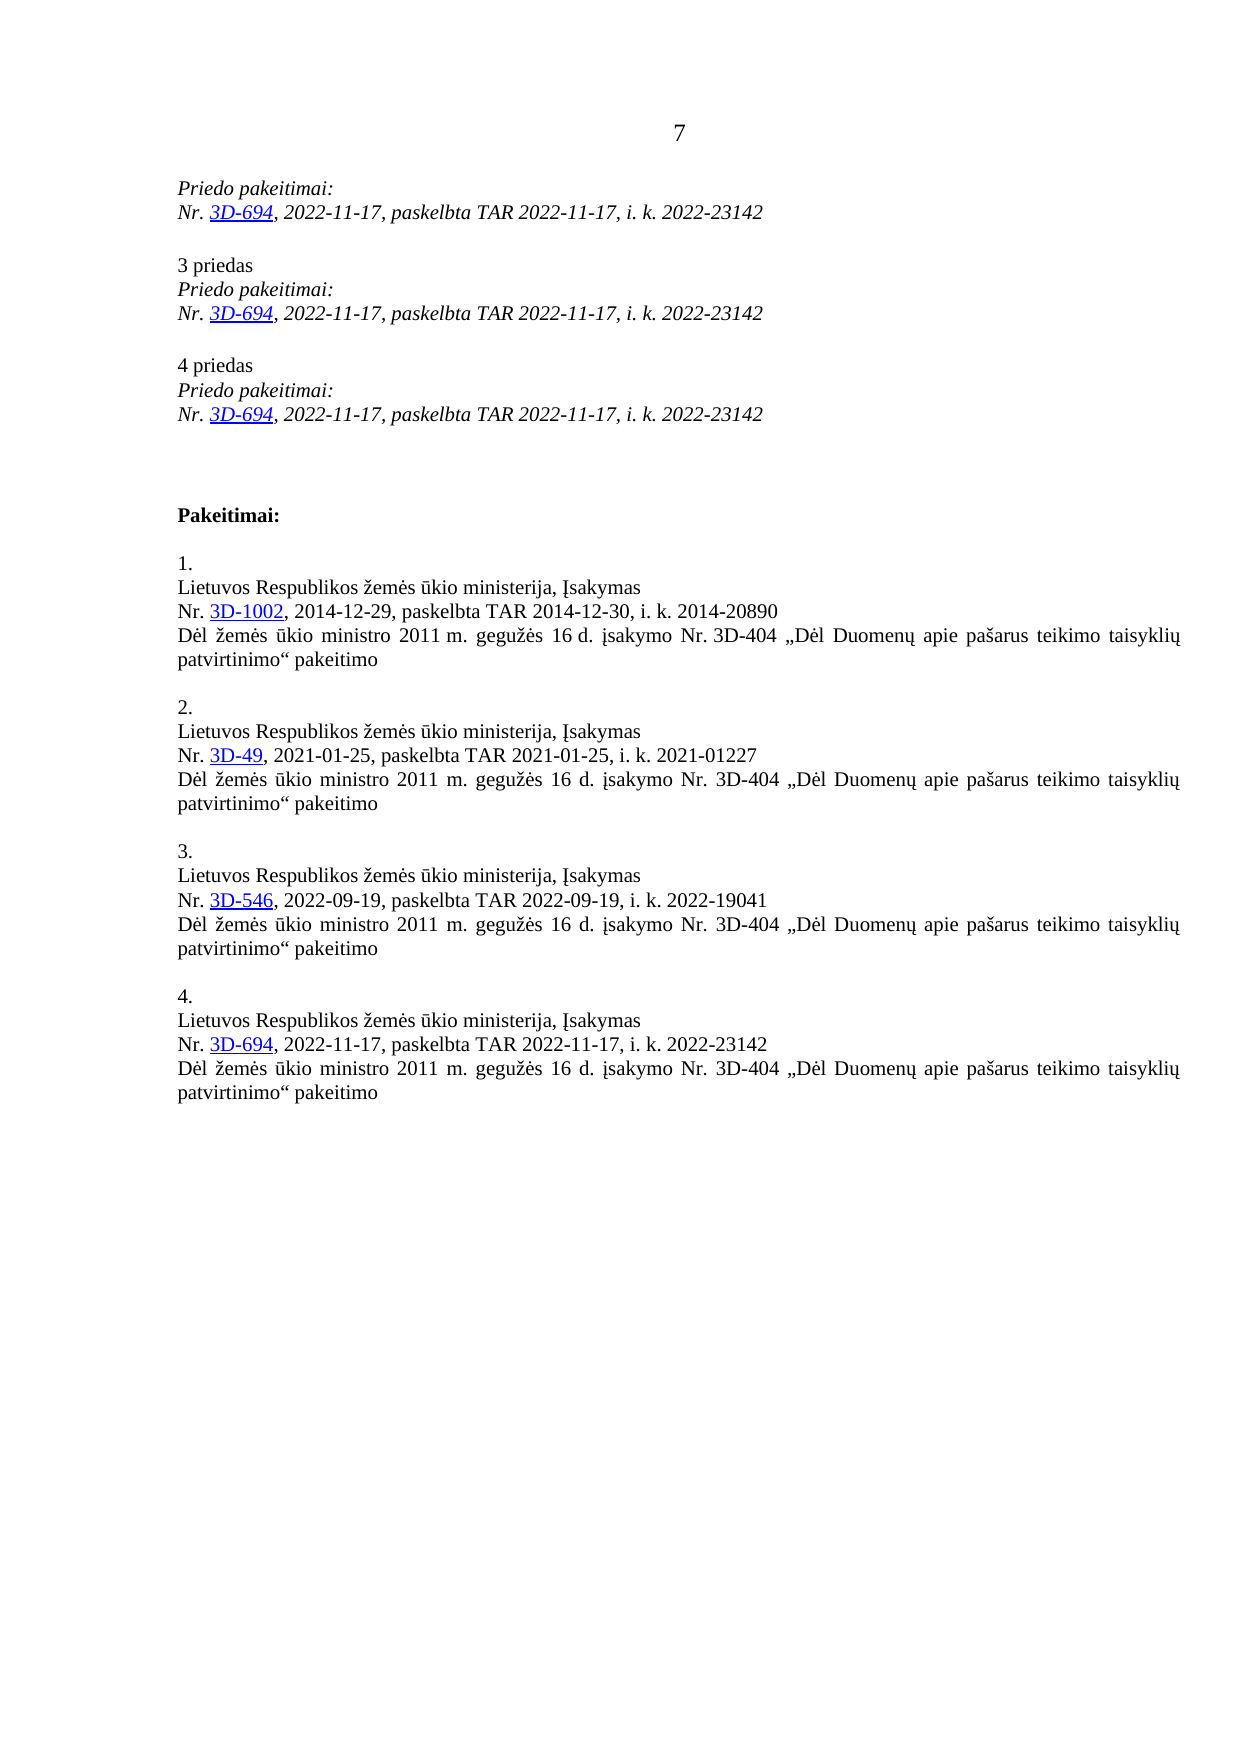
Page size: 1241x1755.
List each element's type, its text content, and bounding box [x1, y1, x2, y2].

text 3. [177, 839, 1181, 863]
text Lietuvos Respublikos žemės ūkio ministerija, Įsakymas [177, 719, 1181, 743]
text Nr. 3D-694, 2022-11-17, paskelbta TAR 2022-11-17, i. k. 2022-23142 [177, 200, 1181, 224]
text 4. [177, 984, 1181, 1008]
text Nr. 3D-694, 2022-11-17, paskelbta TAR 2022-11-17, i. k. 2022-23142 [177, 402, 1181, 426]
text 4 priedas [177, 353, 1181, 377]
text Priedo pakeitimai: [177, 176, 1181, 200]
text Dėl žemės ūkio ministro 2011 m. gegužės 16 d. įsakymo Nr. 3D-404 „Dėl Duomenų apie pašarus teikimo taisyklių patvirtinimo“ pakeitimo [177, 767, 1181, 815]
text 3 priedas [177, 252, 1181, 277]
text 2. [177, 695, 1181, 719]
text Nr. 3D-546, 2022-09-19, paskelbta TAR 2022-09-19, i. k. 2022-19041 [177, 887, 1181, 912]
text Nr. 3D-694, 2022-11-17, paskelbta TAR 2022-11-17, i. k. 2022-23142 [177, 1032, 1181, 1056]
text Nr. 3D-694, 2022-11-17, paskelbta TAR 2022-11-17, i. k. 2022-23142 [177, 301, 1181, 325]
text Lietuvos Respublikos žemės ūkio ministerija, Įsakymas [177, 863, 1181, 887]
text Dėl žemės ūkio ministro 2011 m. gegužės 16 d. įsakymo Nr. 3D-404 „Dėl Duomenų apie pašarus teikimo taisyklių patvirtinimo“ pakeitimo [177, 912, 1181, 960]
text Lietuvos Respublikos žemės ūkio ministerija, Įsakymas [177, 1008, 1181, 1032]
text Lietuvos Respublikos žemės ūkio ministerija, Įsakymas [177, 575, 1181, 599]
text 1. [177, 551, 1181, 575]
text Nr. 3D-1002, 2014-12-29, paskelbta TAR 2014-12-30, i. k. 2014-20890 [177, 599, 1181, 623]
text Priedo pakeitimai: [177, 377, 1181, 402]
text Dėl žemės ūkio ministro 2011 m. gegužės 16 d. įsakymo Nr. 3D-404 „Dėl Duomenų apie pašarus teikimo taisyklių patvirtinimo“ pakeitimo [177, 623, 1181, 671]
text Dėl žemės ūkio ministro 2011 m. gegužės 16 d. įsakymo Nr. 3D-404 „Dėl Duomenų apie pašarus teikimo taisyklių patvirtinimo“ pakeitimo [177, 1056, 1181, 1104]
text Nr. 3D-49, 2021-01-25, paskelbta TAR 2021-01-25, i. k. 2021-01227 [177, 743, 1181, 767]
text Priedo pakeitimai: [177, 277, 1181, 301]
text Pakeitimai: [177, 502, 1181, 527]
